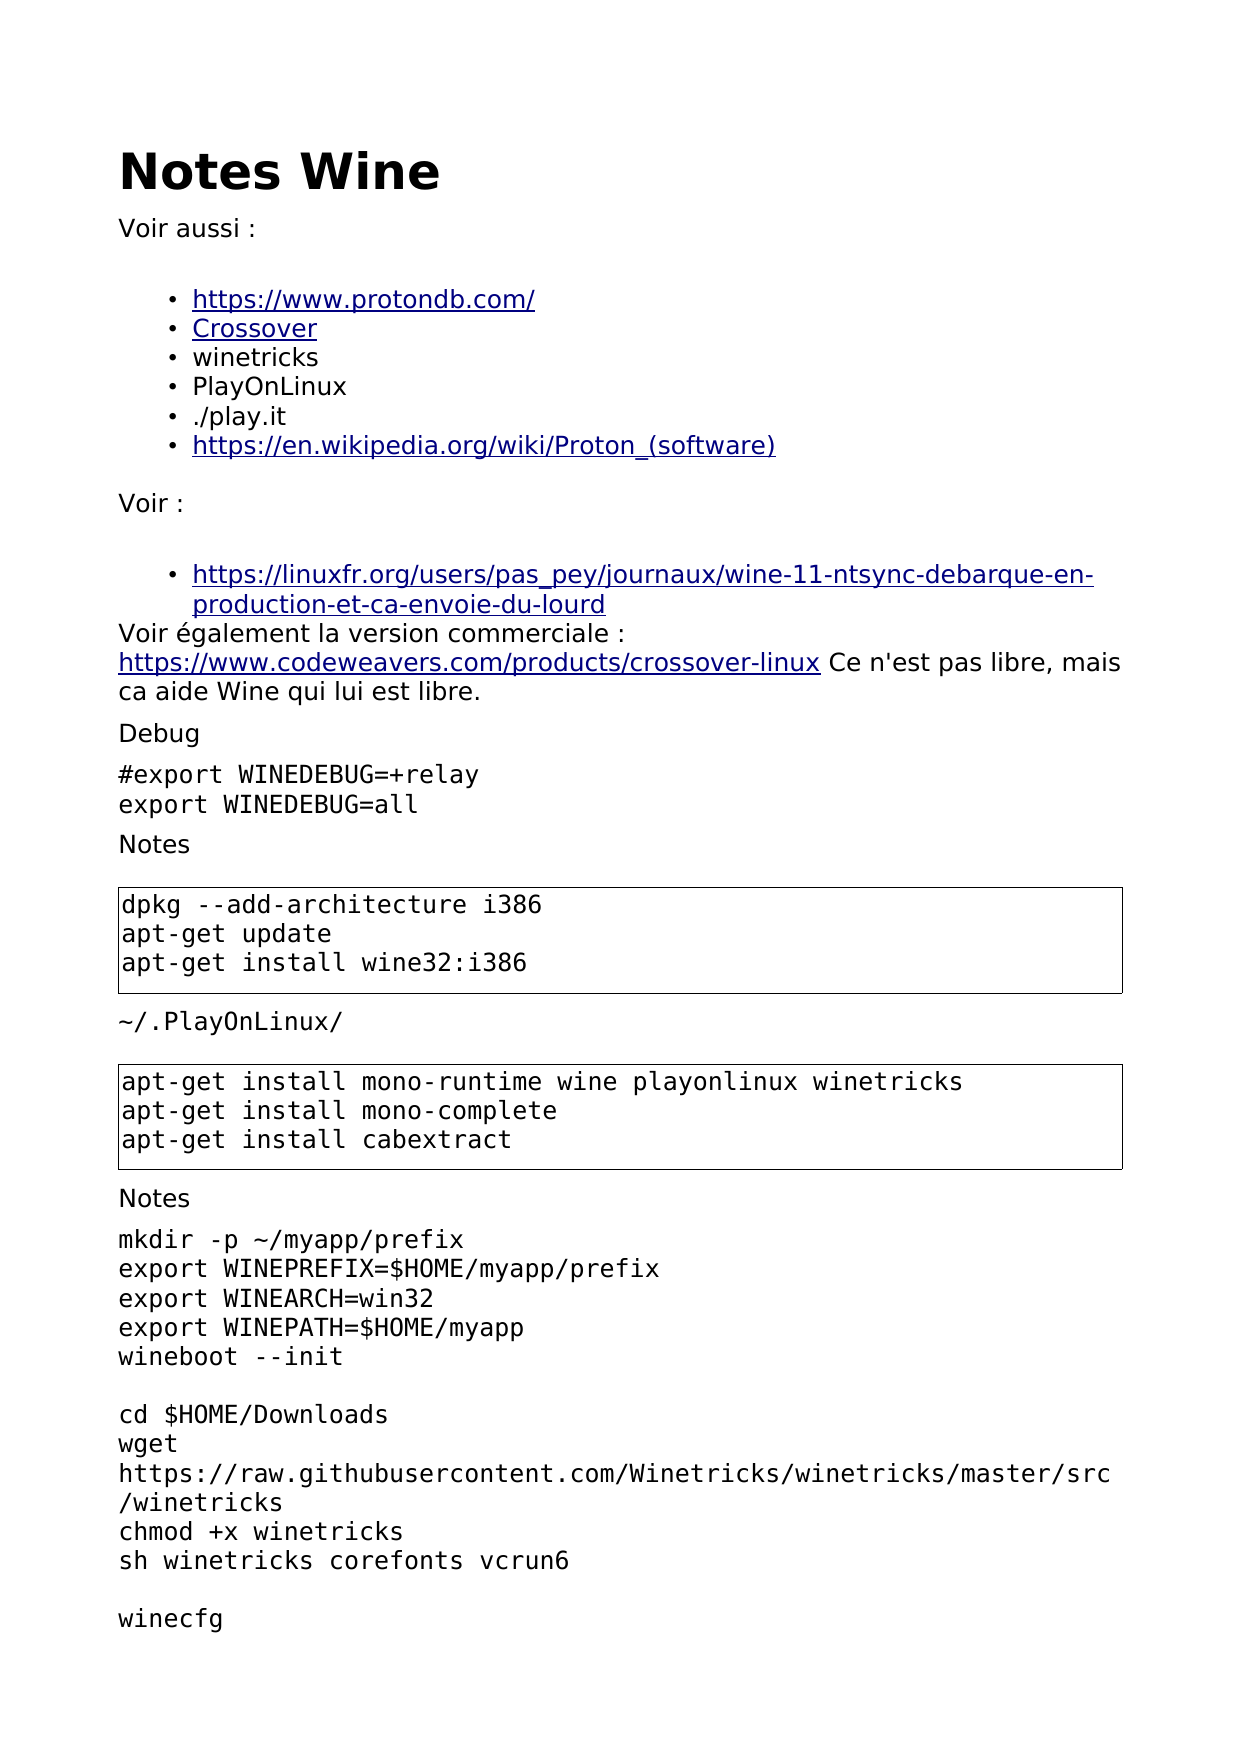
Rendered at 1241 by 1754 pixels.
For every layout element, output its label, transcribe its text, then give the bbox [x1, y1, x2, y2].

list winetricks [177, 343, 1122, 372]
text #export WINEDEBUG=+relay export WINEDEBUG=all [118, 761, 1122, 819]
list ./play.it [177, 402, 1122, 431]
text mkdir -p ~/myapp/prefix export WINEPREFIX=$HOME/myapp/prefix export WINEARCH=win32 export WINEPATH=$HOME/myapp wineboot --init cd $HOME/Downloads wget https://raw.githubusercontent.com/Winetricks/winetricks/master/src/winetricks chmod +x winetricks sh winetricks corefonts vcrun6 winecfg [118, 1226, 1122, 1634]
text Debug [118, 719, 1122, 748]
list https://en.wikipedia.org/wiki/Proton_(software) [177, 431, 1122, 460]
list https://linuxfr.org/users/pas_pey/journaux/wine-11-ntsync-debarque-en-production-et-ca-envoie-du-lourd [177, 561, 1122, 619]
subtitle Notes Wine [118, 143, 1122, 201]
list PlayOnLinux [177, 372, 1122, 402]
table_header apt-get install mono-runtime wine playonlinux winetricks apt-get install mono-complete apt-get install cabextract [119, 1065, 1122, 1169]
text Voir : [118, 489, 1122, 519]
list Crossover [177, 314, 1122, 343]
text Voir également la version commerciale : https://www.codeweavers.com/products/crossover-linux Ce n'est pas libre, mais ca aide Wine qui lui est libre. [118, 619, 1122, 706]
table_header dpkg --add-architecture i386 apt-get update apt-get install wine32:i386 [119, 888, 1122, 992]
text Voir aussi : [118, 214, 1122, 243]
text ~/.PlayOnLinux/ [118, 1007, 1122, 1036]
text Notes [118, 1184, 1122, 1213]
text Notes [118, 831, 1122, 860]
list https://www.protondb.com/ [177, 285, 1122, 314]
